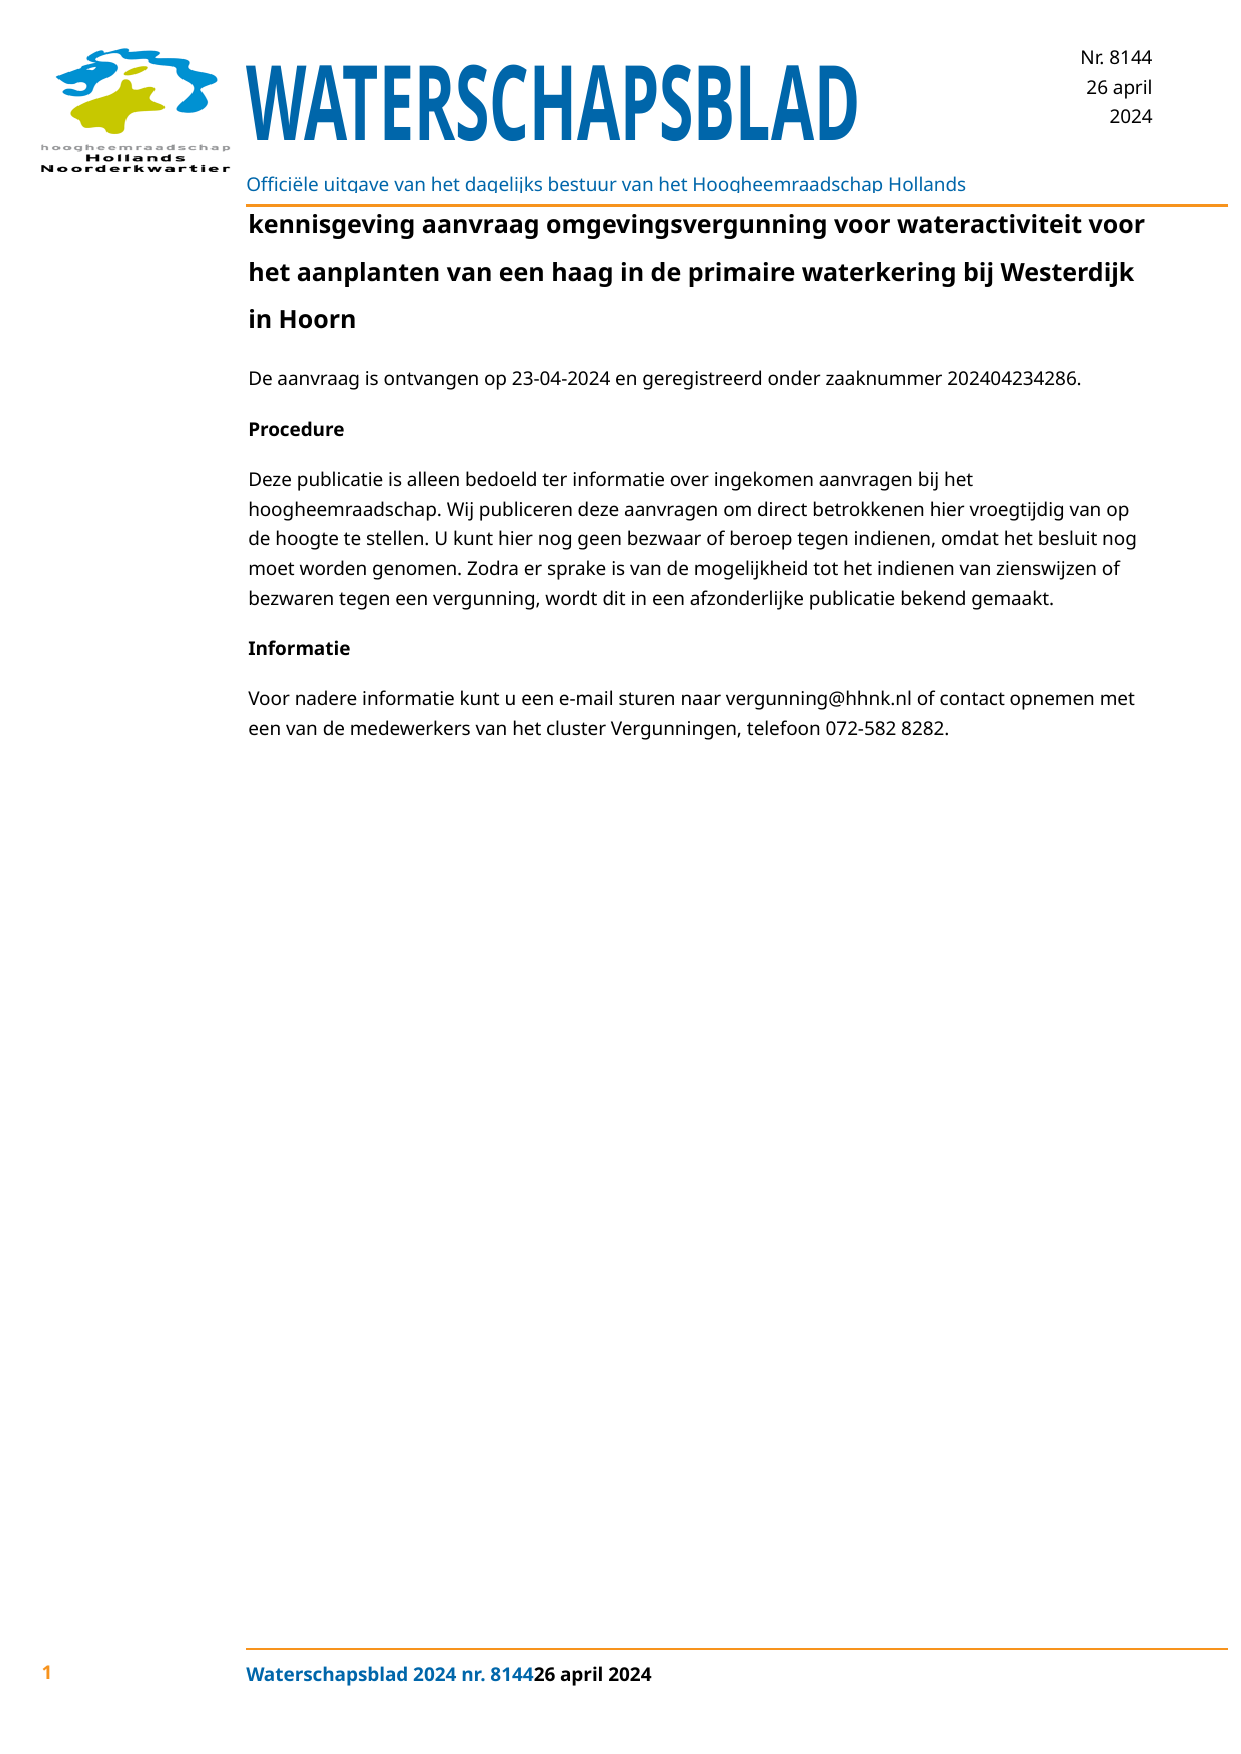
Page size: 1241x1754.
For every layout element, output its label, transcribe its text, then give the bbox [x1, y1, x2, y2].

text Voor nadere informatie kunt u een e-mail sturen naar vergunning@hhnk.nl of contact opnemen met een van de medewerkers van het cluster Vergunningen, telefoon 072-582 8282. [248, 686, 1152, 741]
picture [41, 47, 231, 172]
text Procedure [248, 416, 1152, 442]
text Deze publicatie is alleen bedoeld ter informatie over ingekomen aanvragen bij het hoogheemraadschap. Wij publiceren deze aanvragen om direct betrokkenen hier vroegtijdig van op de hoogte te stellen. U kunt hier nog geen bezwaar of beroep tegen indienen, omdat het besluit nog moet worden genomen. Zodra er sprake is van de mogelijkheid tot het indienen van zienswijzen of bezwaren tegen een vergunning, wordt dit in een afzonderlijke publicatie bekend gemaakt. [248, 466, 1152, 610]
text De aanvraag is ontvangen op 23-04-2024 en geregistreerd onder zaaknummer 202404234286. [248, 366, 1152, 391]
text Informatie [248, 635, 1152, 661]
text kennisgeving aanvraag omgevingsvergunning voor wateractiviteit voor het aanplanten van een haag in de primaire waterkering bij Westerdijk in Hoorn [248, 207, 1152, 336]
